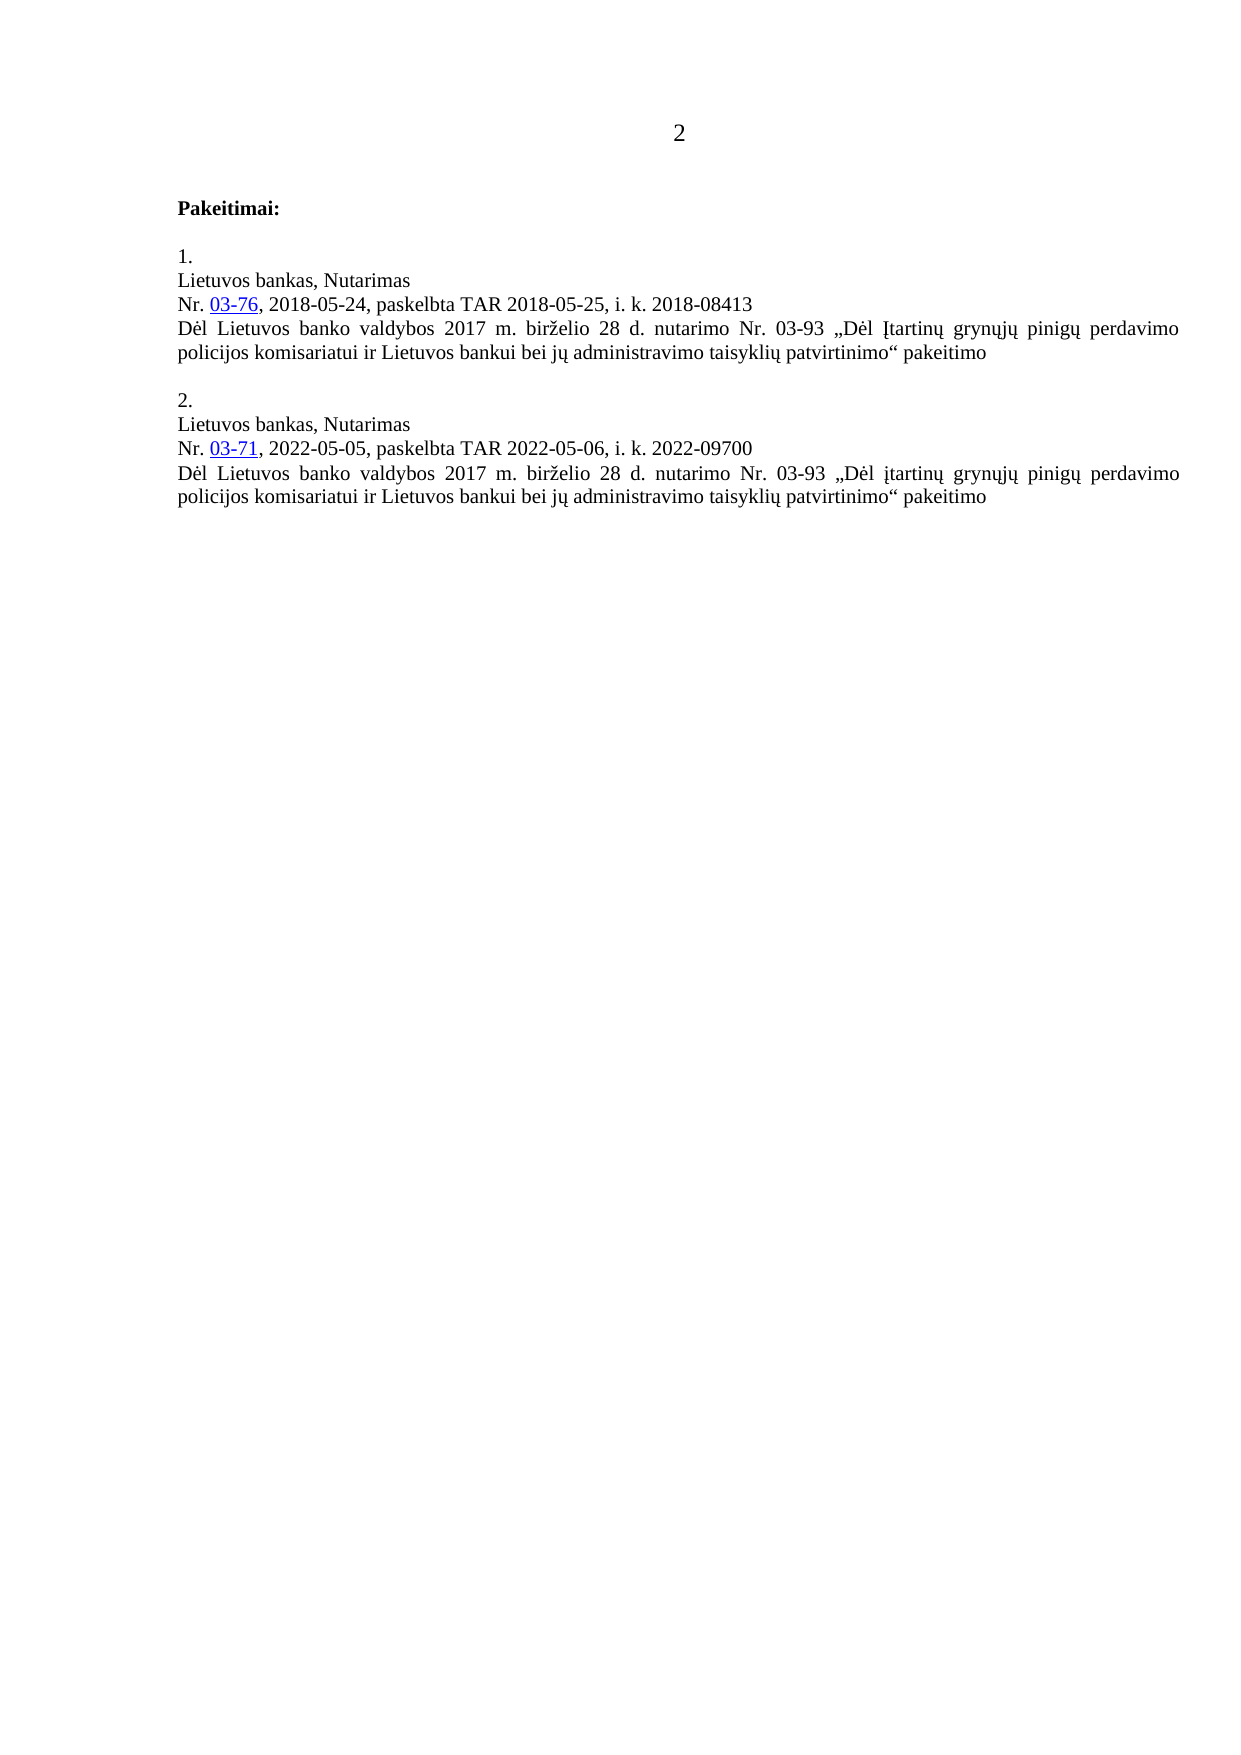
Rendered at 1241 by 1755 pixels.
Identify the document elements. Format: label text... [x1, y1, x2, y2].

text Lietuvos bankas, Nutarimas [177, 412, 1181, 436]
text 1. [177, 244, 1181, 268]
text Nr. 03-71, 2022-05-05, paskelbta TAR 2022-05-06, i. k. 2022-09700 [177, 436, 1181, 460]
text Nr. 03-76, 2018-05-24, paskelbta TAR 2018-05-25, i. k. 2018-08413 [177, 292, 1181, 316]
text Lietuvos bankas, Nutarimas [177, 268, 1181, 292]
text 2. [177, 388, 1181, 412]
text Dėl Lietuvos banko valdybos 2017 m. birželio 28 d. nutarimo Nr. 03-93 „Dėl Įtartinų grynųjų pinigų perdavimo policijos komisariatui ir Lietuvos bankui bei jų administravimo taisyklių patvirtinimo“ pakeitimo [177, 316, 1181, 364]
text Dėl Lietuvos banko valdybos 2017 m. birželio 28 d. nutarimo Nr. 03-93 „Dėl įtartinų grynųjų pinigų perdavimo policijos komisariatui ir Lietuvos bankui bei jų administravimo taisyklių patvirtinimo“ pakeitimo [177, 460, 1181, 508]
text Pakeitimai: [177, 196, 1181, 220]
